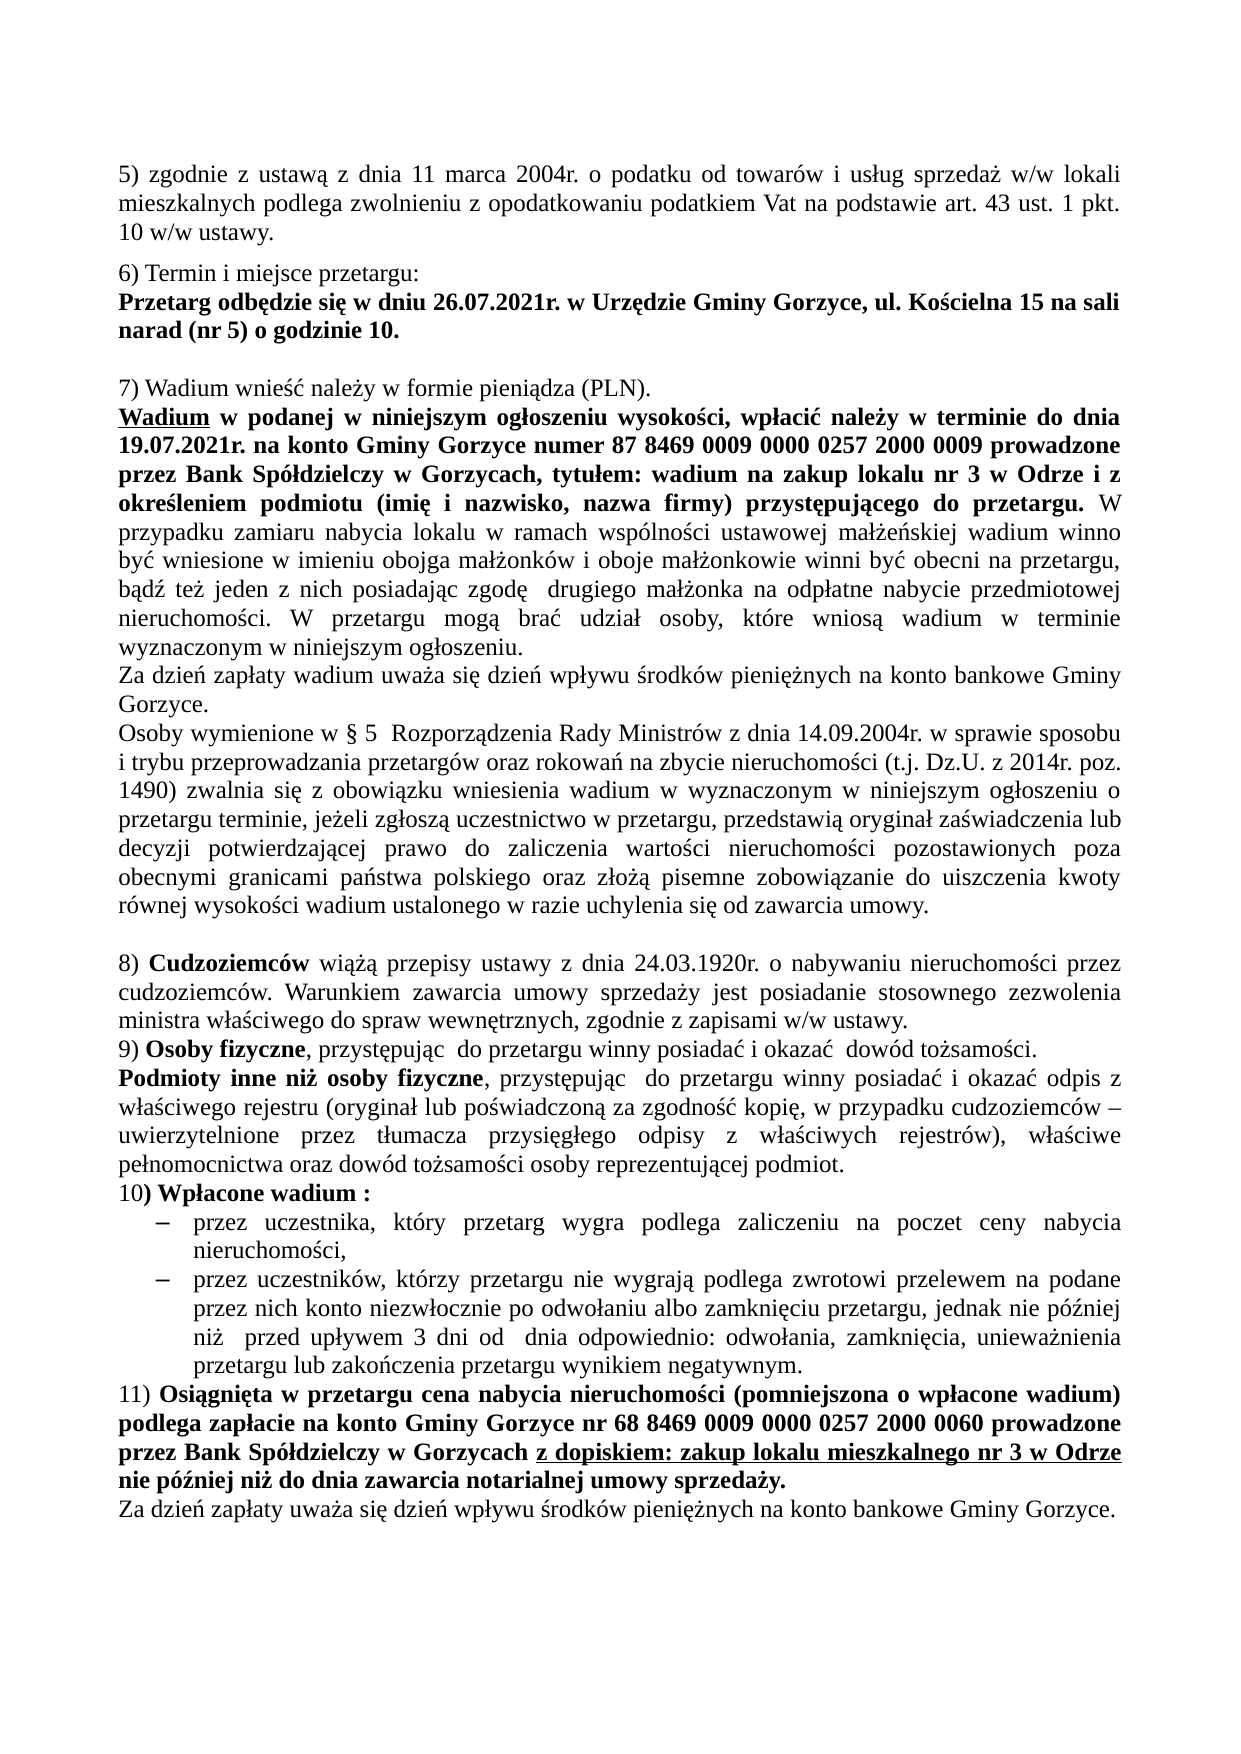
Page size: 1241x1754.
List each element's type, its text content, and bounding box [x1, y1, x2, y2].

text 10) Wpłacone wadium : [118, 1178, 1122, 1207]
text 9) Osoby fizyczne, przystępując do przetargu winny posiadać i okazać dowód tożsamości. [118, 1034, 1122, 1063]
text 8) Cudzoziemców wiążą przepisy ustawy z dnia 24.03.1920r. o nabywaniu nieruchomości przez cudzoziemców. Warunkiem zawarcia umowy sprzedaży jest posiadanie stosownego zezwolenia ministra właściwego do spraw wewnętrznych, zgodnie z zapisami w/w ustawy. [118, 948, 1122, 1034]
list przez uczestników, którzy przetargu nie wygrają podlega zwrotowi przelewem na podane przez nich konto niezwłocznie po odwołaniu albo zamknięciu przetargu, jednak nie później niż przed upływem 3 dni od dnia odpowiednio: odwołania, zamknięcia, unieważnienia przetargu lub zakończenia przetargu wynikiem negatywnym. [156, 1264, 1122, 1379]
text 5) zgodnie z ustawą z dnia 11 marca 2004r. o podatku od towarów i usług sprzedaż w/w lokali mieszkalnych podlega zwolnieniu z opodatkowaniu podatkiem Vat na podstawie art. 43 ust. 1 pkt. 10 w/w ustawy. [118, 159, 1122, 246]
text Przetarg odbędzie się w dniu 26.07.2021r. w Urzędzie Gminy Gorzyce, ul. Kościelna 15 na sali narad (nr 5) o godzinie 10. [118, 287, 1122, 344]
text Wadium w podanej w niniejszym ogłoszeniu wysokości, wpłacić należy w terminie do dnia 19.07.2021r. na konto Gminy Gorzyce numer 87 8469 0009 0000 0257 2000 0009 prowadzone przez Bank Spółdzielczy w Gorzycach, tytułem: wadium na zakup lokalu nr 3 w Odrze i z określeniem podmiotu (imię i nazwisko, nazwa firmy) przystępującego do przetargu. W przypadku zamiaru nabycia lokalu w ramach wspólności ustawowej małżeńskiej wadium winno być wniesione w imieniu obojga małżonków i oboje małżonkowie winni być obecni na przetargu, bądź też jeden z nich posiadając zgodę drugiego małżonka na odpłatne nabycie przedmiotowej nieruchomości. W przetargu mogą brać udział osoby, które wniosą wadium w terminie wyznaczonym w niniejszym ogłoszeniu. [118, 402, 1122, 661]
text 11) Osiągnięta w przetargu cena nabycia nieruchomości (pomniejszona o wpłacone wadium) podlega zapłacie na konto Gminy Gorzyce nr 68 8469 0009 0000 0257 2000 0060 prowadzone przez Bank Spółdzielczy w Gorzycach z dopiskiem: zakup lokalu mieszkalnego nr 3 w Odrze nie później niż do dnia zawarcia notarialnej umowy sprzedaży. [118, 1379, 1122, 1494]
list przez uczestnika, który przetarg wygra podlega zaliczeniu na poczet ceny nabycia nieruchomości, [156, 1207, 1122, 1264]
text Osoby wymienione w § 5 Rozporządzenia Rady Ministrów z dnia 14.09.2004r. w sprawie sposobu i trybu przeprowadzania przetargów oraz rokowań na zbycie nieruchomości (t.j. Dz.U. z 2014r. poz. 1490) zwalnia się z obowiązku wniesienia wadium w wyznaczonym w niniejszym ogłoszeniu o przetargu terminie, jeżeli zgłoszą uczestnictwo w przetargu, przedstawią oryginał zaświadczenia lub decyzji potwierdzającej prawo do zaliczenia wartości nieruchomości pozostawionych poza obecnymi granicami państwa polskiego oraz złożą pisemne zobowiązanie do uiszczenia kwoty równej wysokości wadium ustalonego w razie uchylenia się od zawarcia umowy. [118, 718, 1122, 919]
text Za dzień zapłaty wadium uważa się dzień wpływu środków pieniężnych na konto bankowe Gminy Gorzyce. [118, 661, 1122, 718]
text Podmioty inne niż osoby fizyczne, przystępując do przetargu winny posiadać i okazać odpis z właściwego rejestru (oryginał lub poświadczoną za zgodność kopię, w przypadku cudzoziemców – uwierzytelnione przez tłumacza przysięgłego odpisy z właściwych rejestrów), właściwe pełnomocnictwa oraz dowód tożsamości osoby reprezentującej podmiot. [118, 1063, 1122, 1178]
text Za dzień zapłaty uważa się dzień wpływu środków pieniężnych na konto bankowe Gminy Gorzyce. [118, 1494, 1122, 1523]
text 7) Wadium wnieść należy w formie pieniądza (PLN). [118, 373, 1122, 402]
text 6) Termin i miejsce przetargu: [118, 258, 1122, 287]
